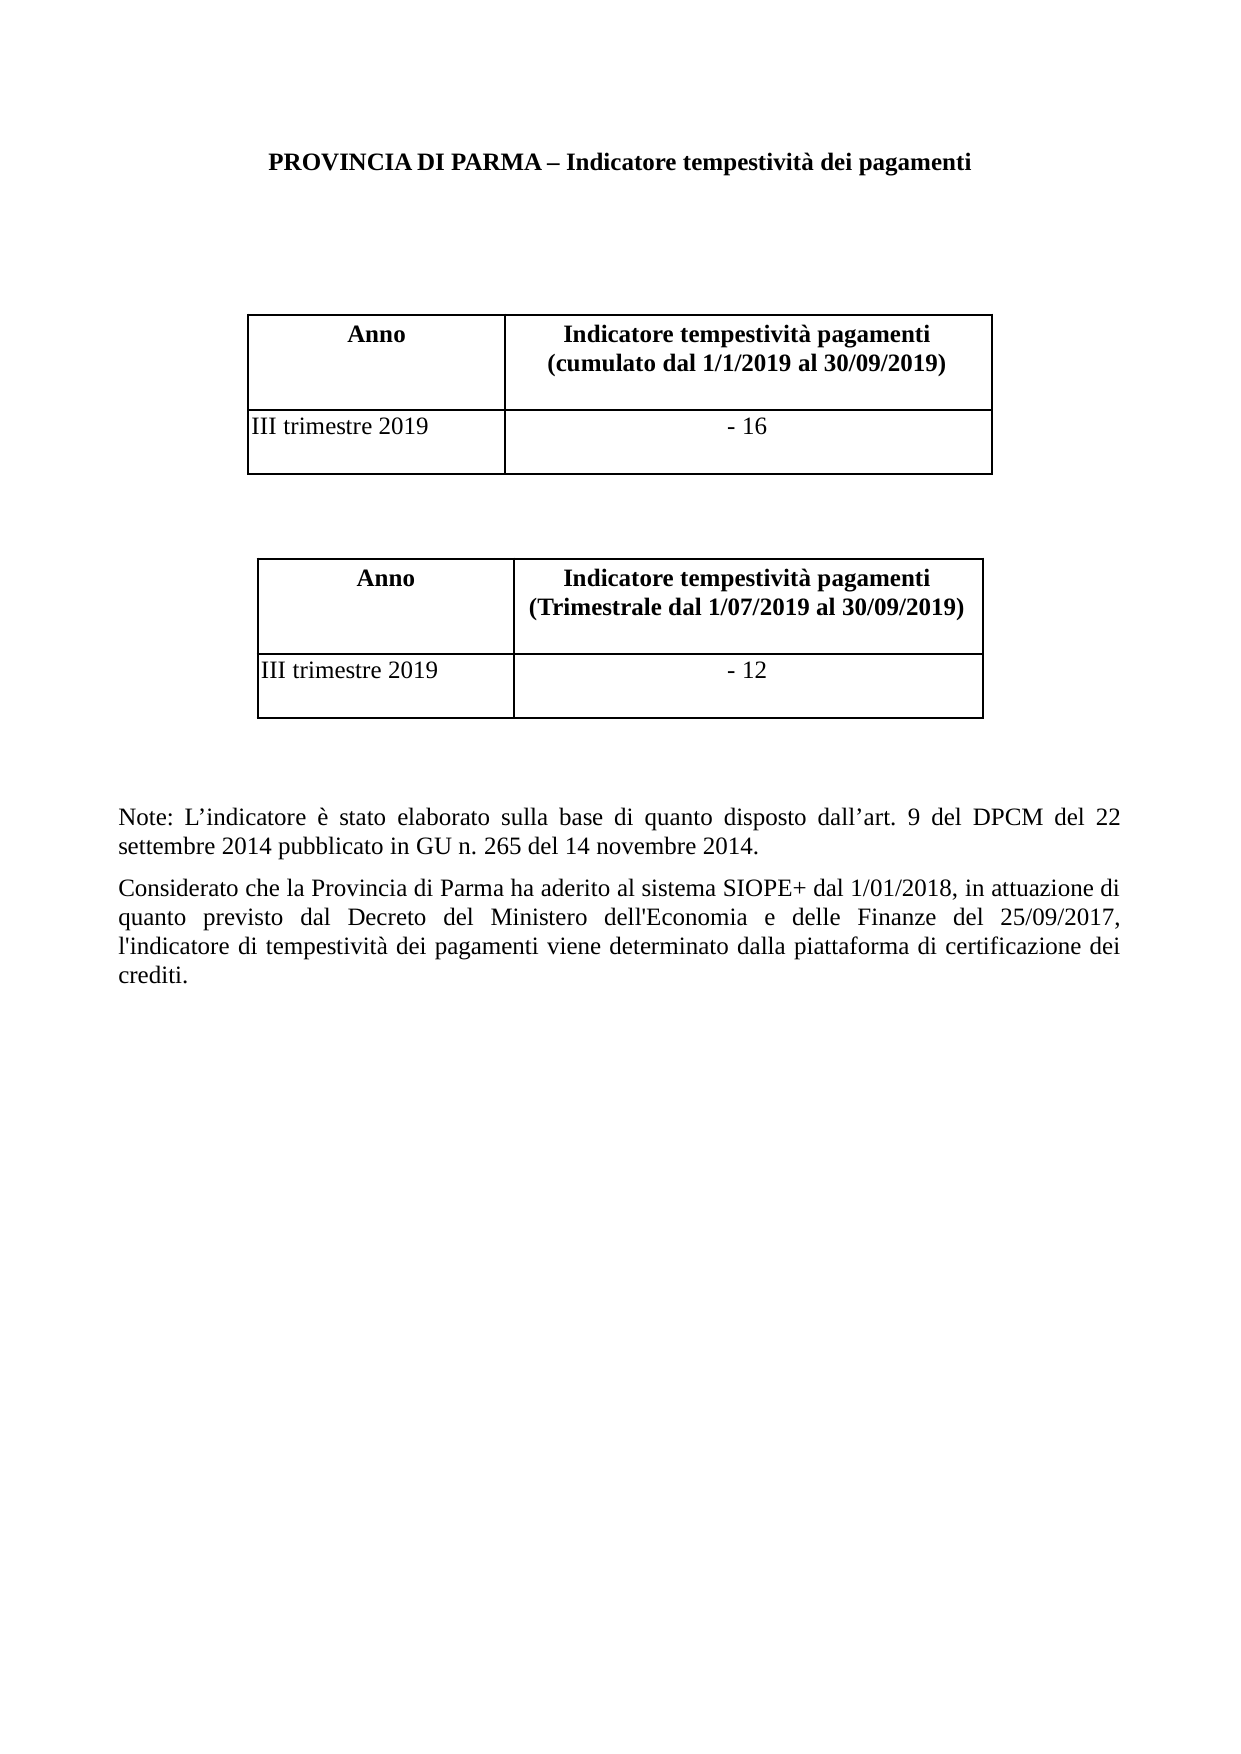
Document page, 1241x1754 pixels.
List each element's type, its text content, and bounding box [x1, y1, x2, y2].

text Note: L’indicatore è stato elaborato sulla base di quanto disposto dall’art. 9 del DPCM del 22 settembre 2014 pubblicato in GU n. 265 del 14 novembre 2014. [118, 802, 1122, 860]
table_cell III trimestre 2019 [249, 411, 504, 472]
table_cell - 16 [506, 411, 991, 472]
text Considerato che la Provincia di Parma ha aderito al sistema SIOPE+ dal 1/01/2018, in attuazione di quanto previsto dal Decreto del Ministero dell'Economia e delle Finanze del 25/09/2017, l'indicatore di tempestività dei pagamenti viene determinato dalla piattaforma di certificazione dei crediti. [118, 873, 1122, 989]
table_header Anno [249, 316, 504, 409]
table_cell III trimestre 2019 [259, 655, 513, 717]
text PROVINCIA DI PARMA – Indicatore tempestività dei pagamenti [118, 147, 1122, 176]
table_header Anno [259, 560, 513, 653]
table_header Indicatore tempestività pagamenti (Trimestrale dal 1/07/2019 al 30/09/2019) [515, 560, 982, 653]
table_cell - 12 [515, 655, 982, 717]
table_header Indicatore tempestività pagamenti (cumulato dal 1/1/2019 al 30/09/2019) [506, 316, 991, 409]
